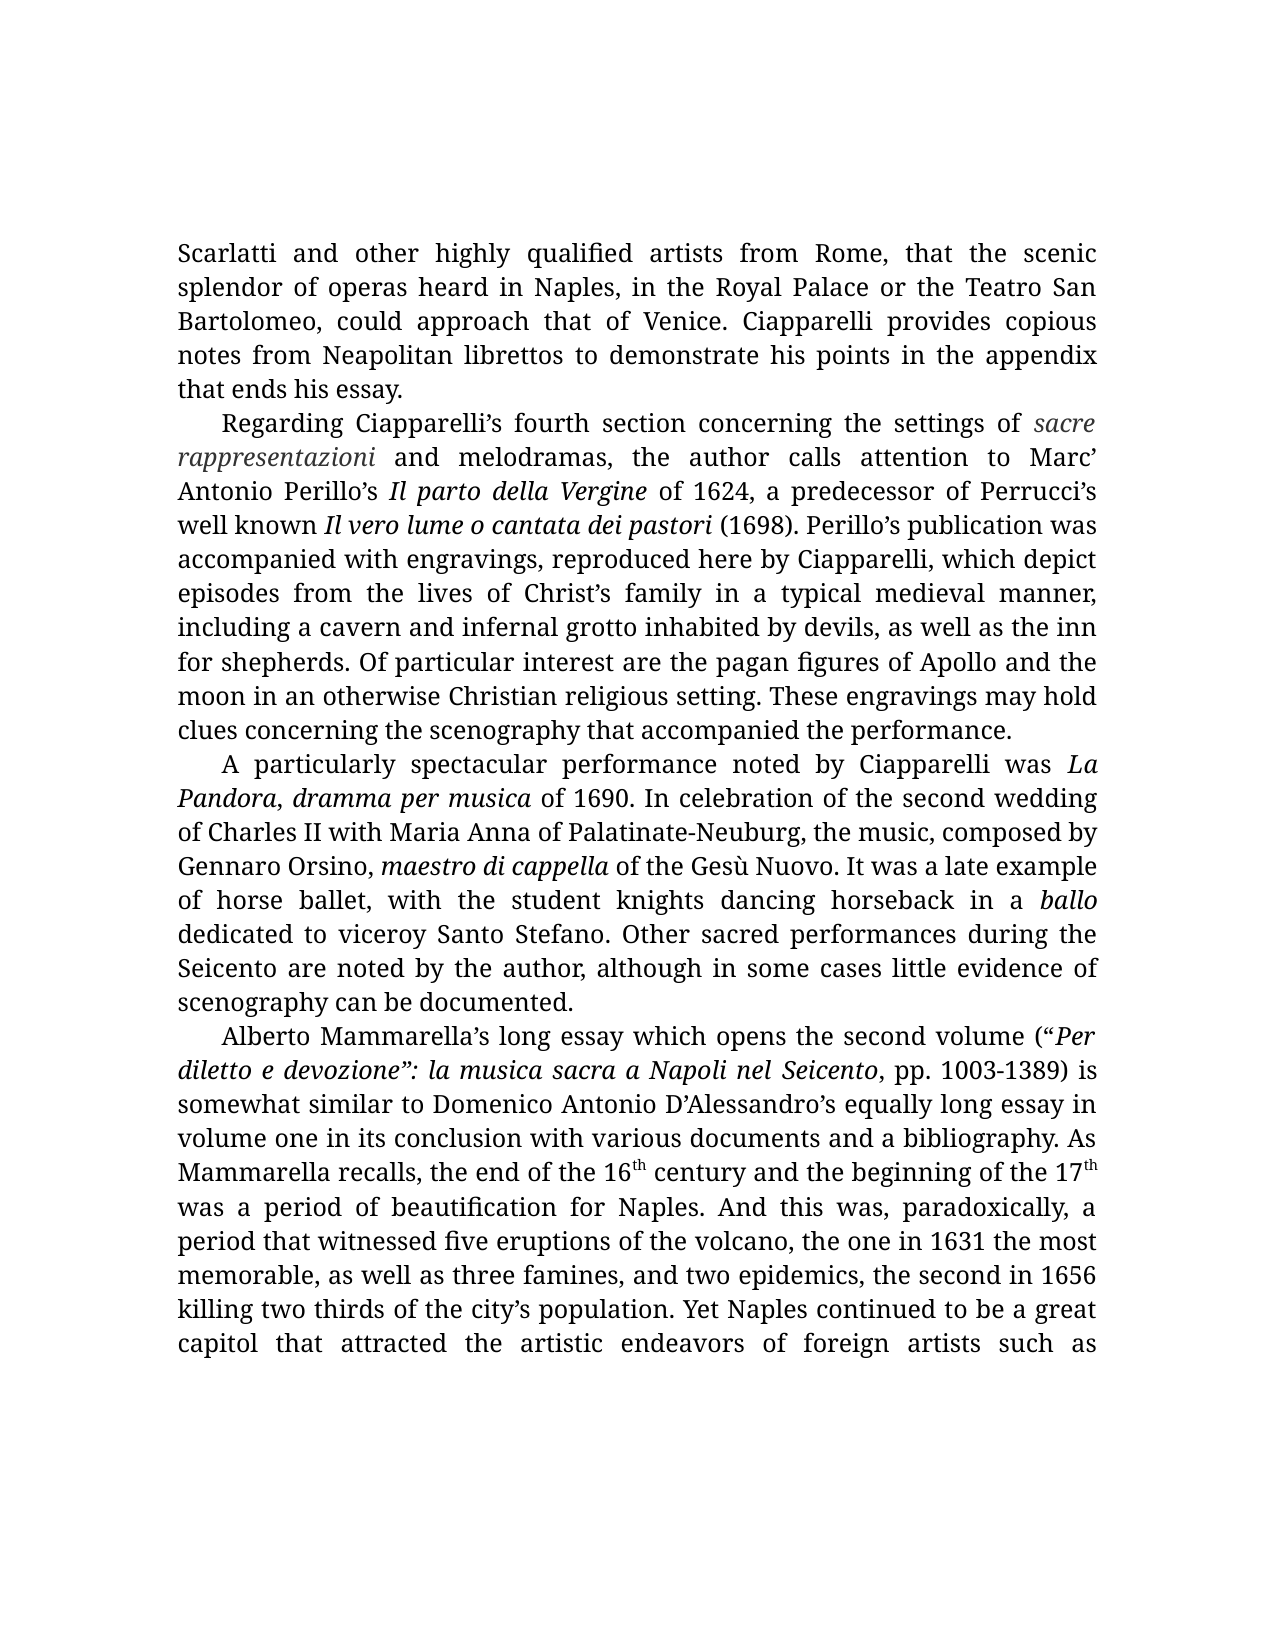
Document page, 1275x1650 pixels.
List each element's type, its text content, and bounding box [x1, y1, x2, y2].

text Alberto Mammarella’s long essay which opens the second volume (“Per diletto e devozione”: la musica sacra a Napoli nel Seicento, pp. 1003-1389) is somewhat similar to Domenico Antonio D’Alessandro’s equally long essay in volume one in its conclusion with various documents and a bibliography. As Mammarella recalls, the end of the 16th century and the beginning of the 17th was a period of beautification for Naples. And this was, paradoxically, a period that witnessed five eruptions of the volcano, the one in 1631 the most memorable, as well as three famines, and two epidemics, the second in 1656 killing two thirds of the city’s population. Yet Naples continued to be a great capitol that attracted the artistic endeavors of foreign artists such as [177, 1019, 1098, 1359]
text A particularly spectacular performance noted by Ciapparelli was La Pandora, dramma per musica of 1690. In celebration of the second wedding of Charles II with Maria Anna of Palatinate-Neuburg, the music, composed by Gennaro Orsino, maestro di cappella of the Gesù Nuovo. It was a late example of horse ballet, with the student knights dancing horseback in a ballo dedicated to viceroy Santo Stefano. Other sacred performances during the Seicento are noted by the author, although in some cases little evidence of scenography can be documented. [177, 746, 1098, 1019]
text Regarding Ciapparelli’s fourth section concerning the settings of sacre rappresentazioni and melodramas, the author calls attention to Marc’ Antonio Perillo’s Il parto della Vergine of 1624, a predecessor of Perrucci’s well known Il vero lume o cantata dei pastori (1698). Perillo’s publication was accompanied with engravings, reproduced here by Ciapparelli, which depict episodes from the lives of Christ’s family in a typical medieval manner, including a cavern and infernal grotto inhabited by devils, as well as the inn for shepherds. Of particular interest are the pagan figures of Apollo and the moon in an otherwise Christian religious setting. These engravings may hold clues concerning the scenography that accompanied the performance. [177, 406, 1098, 746]
text Scarlatti and other highly qualified artists from Rome, that the scenic splendor of operas heard in Naples, in the Royal Palace or the Teatro San Bartolomeo, could approach that of Venice. Ciapparelli provides copious notes from Neapolitan librettos to demonstrate his points in the appendix that ends his essay. [177, 235, 1098, 406]
